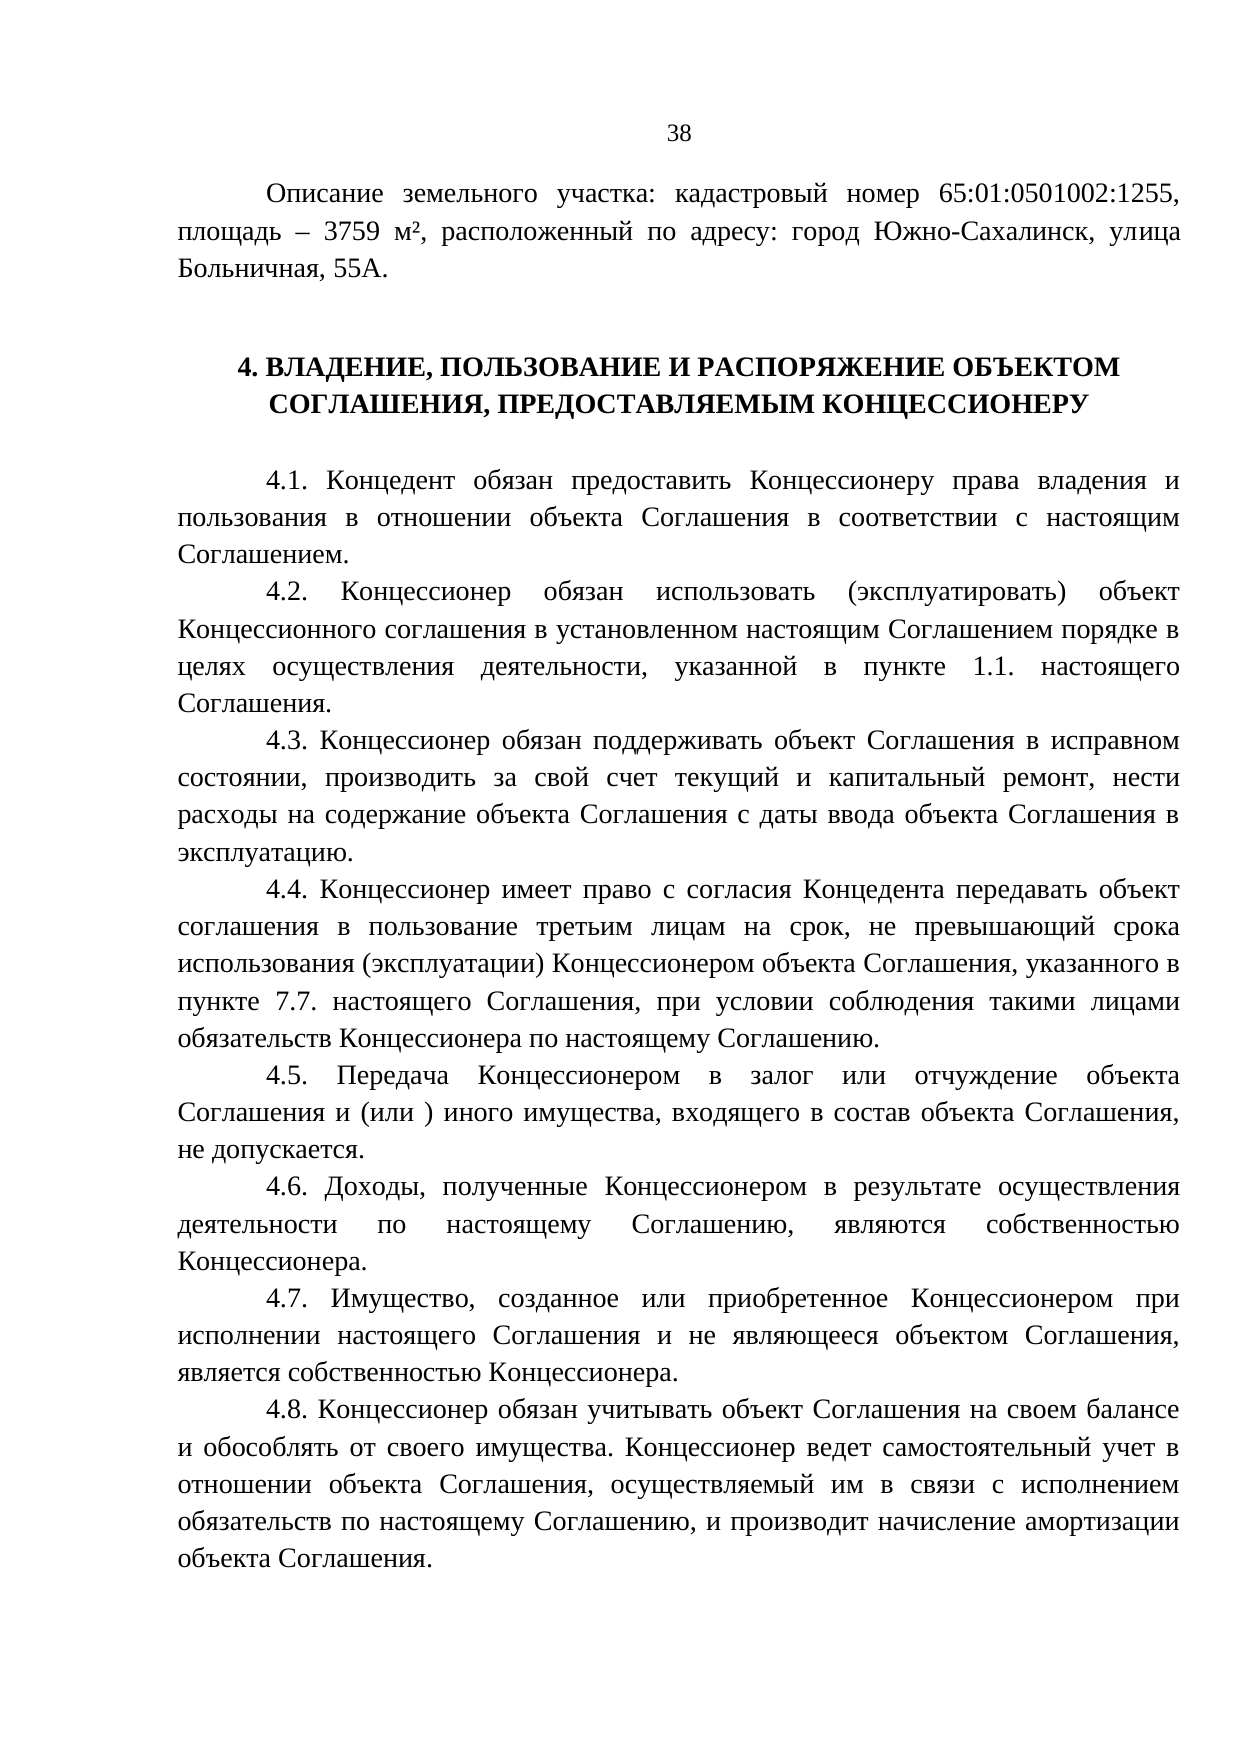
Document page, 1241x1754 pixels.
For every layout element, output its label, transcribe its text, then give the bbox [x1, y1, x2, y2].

text Описание земельного участка: кадастровый номер 65:01:0501002:1255, площадь – 3759 м², расположенный по адресу: город Южно-Сахалинск, улица Больничная, 55А. [177, 176, 1181, 283]
text 4.4. Концессионер имеет право с согласия Концедента передавать объект соглашения в пользование третьим лицам на срок, не превышающий срока использования (эксплуатации) Концессионером объекта Соглашения, указанного в пункте 7.7. настоящего Соглашения, при условии соблюдения такими лицами обязательств Концессионера по настоящему Соглашению. [177, 872, 1181, 1053]
text 4. ВЛАДЕНИЕ, ПОЛЬЗОВАНИЕ И РАСПОРЯЖЕНИЕ ОБЪЕКТОМ СОГЛАШЕНИЯ, ПРЕДОСТАВЛЯЕМЫМ КОНЦЕССИОНЕРУ [177, 350, 1181, 419]
text 4.5. Передача Концессионером в залог или отчуждение объекта Соглашения и (или ) иного имущества, входящего в состав объекта Соглашения, не допускается. [177, 1058, 1181, 1165]
text 4.7. Имущество, созданное или приобретенное Концессионером при исполнении настоящего Соглашения и не являющееся объектом Соглашения, является собственностью Концессионера. [177, 1281, 1181, 1388]
text 4.2. Концессионер обязан использовать (эксплуатировать) объект Концессионного соглашения в установленном настоящим Соглашением порядке в целях осуществления деятельности, указанной в пункте 1.1. настоящего Соглашения. [177, 574, 1181, 718]
text 4.8. Концессионер обязан учитывать объект Соглашения на своем балансе и обособлять от своего имущества. Концессионер ведет самостоятельный учет в отношении объекта Соглашения, осуществляемый им в связи с исполнением обязательств по настоящему Соглашению, и производит начисление амортизации объекта Соглашения. [177, 1393, 1181, 1574]
text 4.1. Концедент обязан предоставить Концессионеру права владения и пользования в отношении объекта Соглашения в соответствии с настоящим Соглашением. [177, 463, 1181, 570]
text 4.6. Доходы, полученные Концессионером в результате осуществления деятельности по настоящему Соглашению, являются собственностью Концессионера. [177, 1169, 1181, 1276]
text 4.3. Концессионер обязан поддерживать объект Соглашения в исправном состоянии, производить за свой счет текущий и капитальный ремонт, нести расходы на содержание объекта Соглашения с даты ввода объекта Соглашения в эксплуатацию. [177, 723, 1181, 867]
